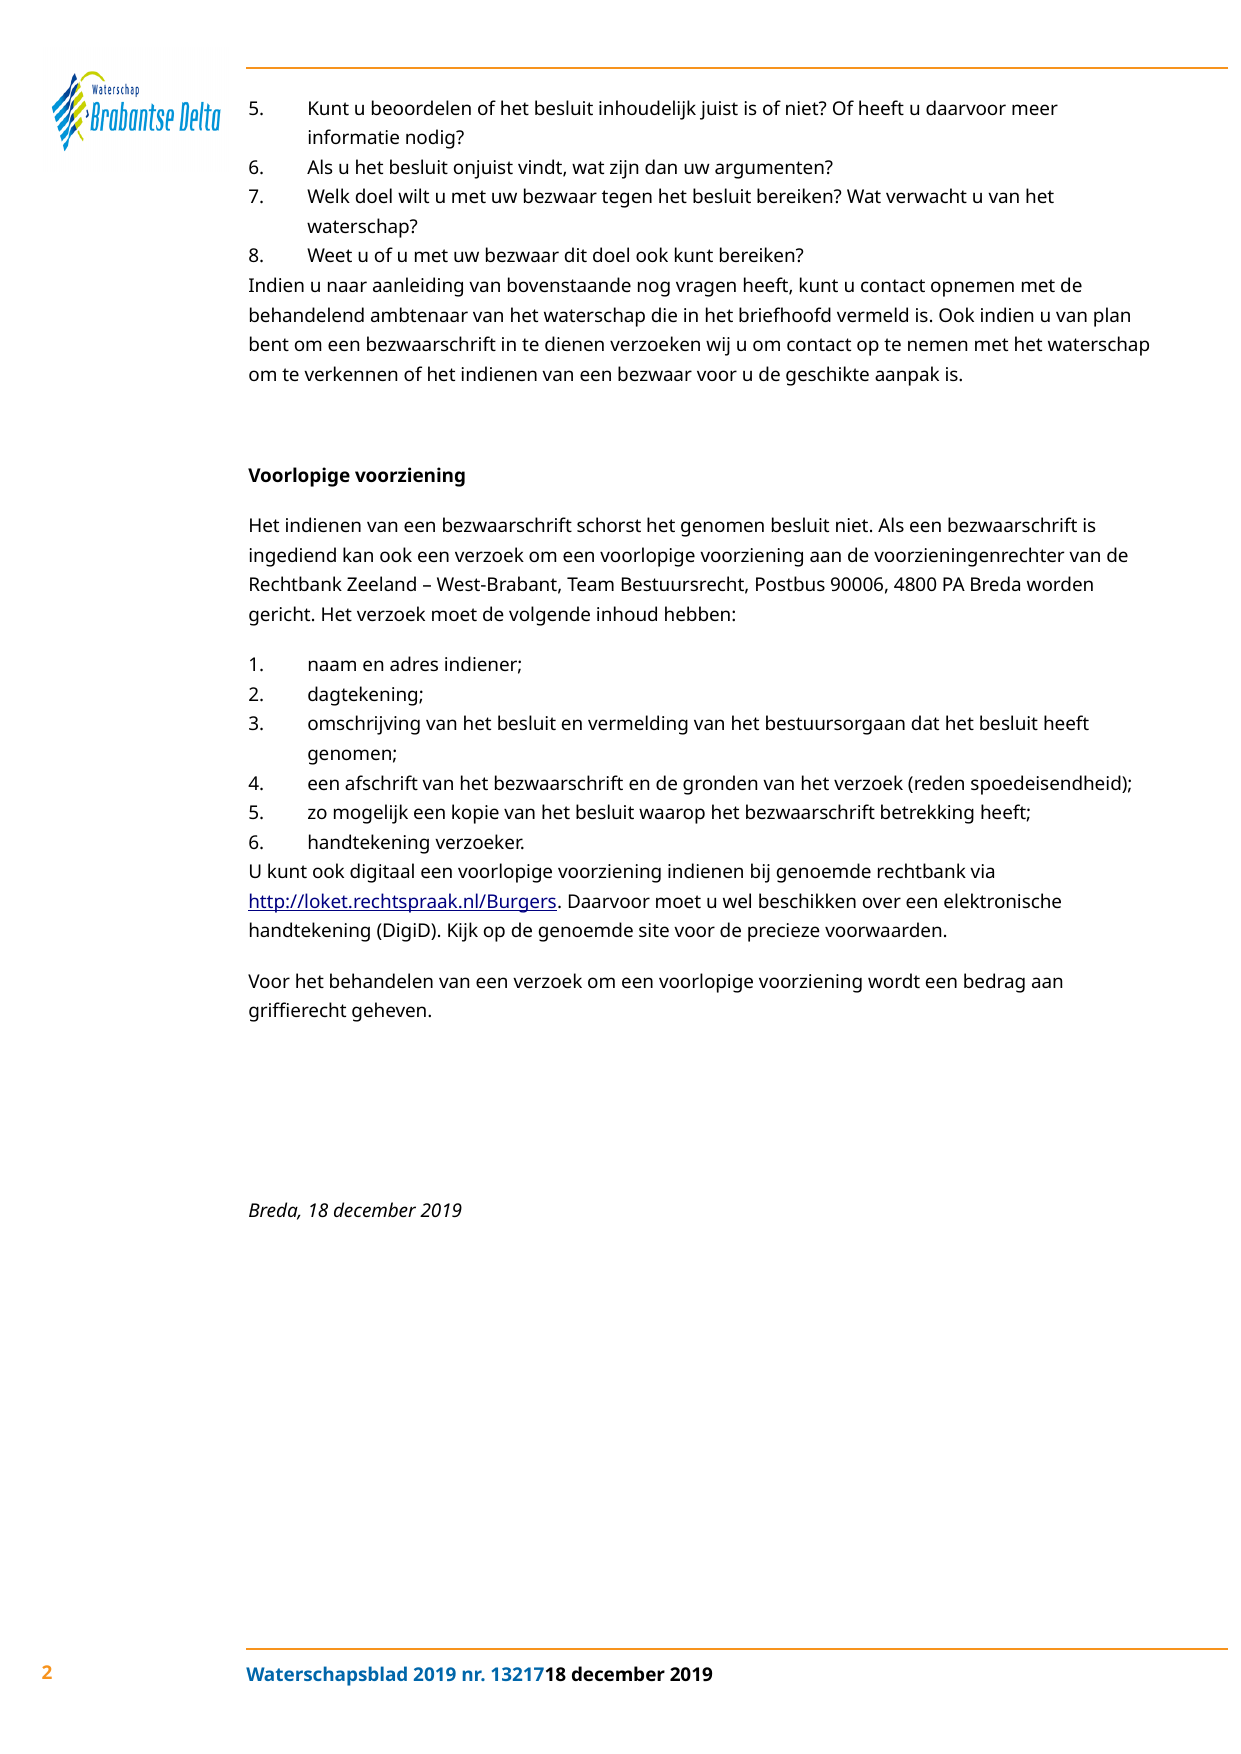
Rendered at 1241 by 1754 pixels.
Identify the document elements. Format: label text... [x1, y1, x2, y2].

list handtekening verzoeker. [248, 829, 1152, 855]
text Breda, 18 december 2019 [248, 1197, 1152, 1222]
list een afschrift van het bezwaarschrift en de gronden van het verzoek (reden spoedeisendheid); [248, 770, 1152, 796]
text Voorlopige voorziening [248, 462, 1152, 488]
list Als u het besluit onjuist vindt, wat zijn dan uw argumenten? [248, 154, 1152, 180]
text Het indienen van een bezwaarschrift schorst het genomen besluit niet. Als een bezwaarschrift is ingediend kan ook een verzoek om een voorlopige voorziening aan de voorzieningenrechter van de Rechtbank Zeeland – West-Brabant, Team Bestuursrecht, Postbus 90006, 4800 PA Breda worden gericht. Het verzoek moet de volgende inhoud hebben: [248, 512, 1152, 627]
list Weet u of u met uw bezwaar dit doel ook kunt bereiken? [248, 243, 1152, 268]
list Welk doel wilt u met uw bezwaar tegen het besluit bereiken? Wat verwacht u van het waterschap? [248, 183, 1152, 239]
list omschrijving van het besluit en vermelding van het bestuursorgaan dat het besluit heeft genomen; [248, 711, 1152, 766]
text Indien u naar aanleiding van bovenstaande nog vragen heeft, kunt u contact opnemen met de behandelend ambtenaar van het waterschap die in het briefhoofd vermeld is. Ook indien u van plan bent om een bezwaarschrift in te dienen verzoeken wij u om contact op te nemen met het waterschap om te verkennen of het indienen van een bezwaar voor u de geschikte aanpak is. [248, 272, 1152, 387]
list Kunt u beoordelen of het besluit inhoudelijk juist is of niet? Of heeft u daarvoor meer informatie nodig? [248, 95, 1152, 150]
text Voor het behandelen van een verzoek om een voorlopige voorziening wordt een bedrag aan griffierecht geheven. [248, 968, 1152, 1023]
list zo mogelijk een kopie van het besluit waarop het bezwaarschrift betrekking heeft; [248, 799, 1152, 825]
text U kunt ook digitaal een voorlopige voorziening indienen bij genoemde rechtbank via http://loket.rechtspraak.nl/Burgers. Daarvoor moet u wel beschikken over een elektronische handtekening (DigiD). Kijk op de genoemde site voor de precieze voorwaarden. [248, 858, 1152, 943]
list naam en adres indiener; [248, 651, 1152, 677]
list dagtekening; [248, 681, 1152, 707]
picture [41, 47, 231, 172]
